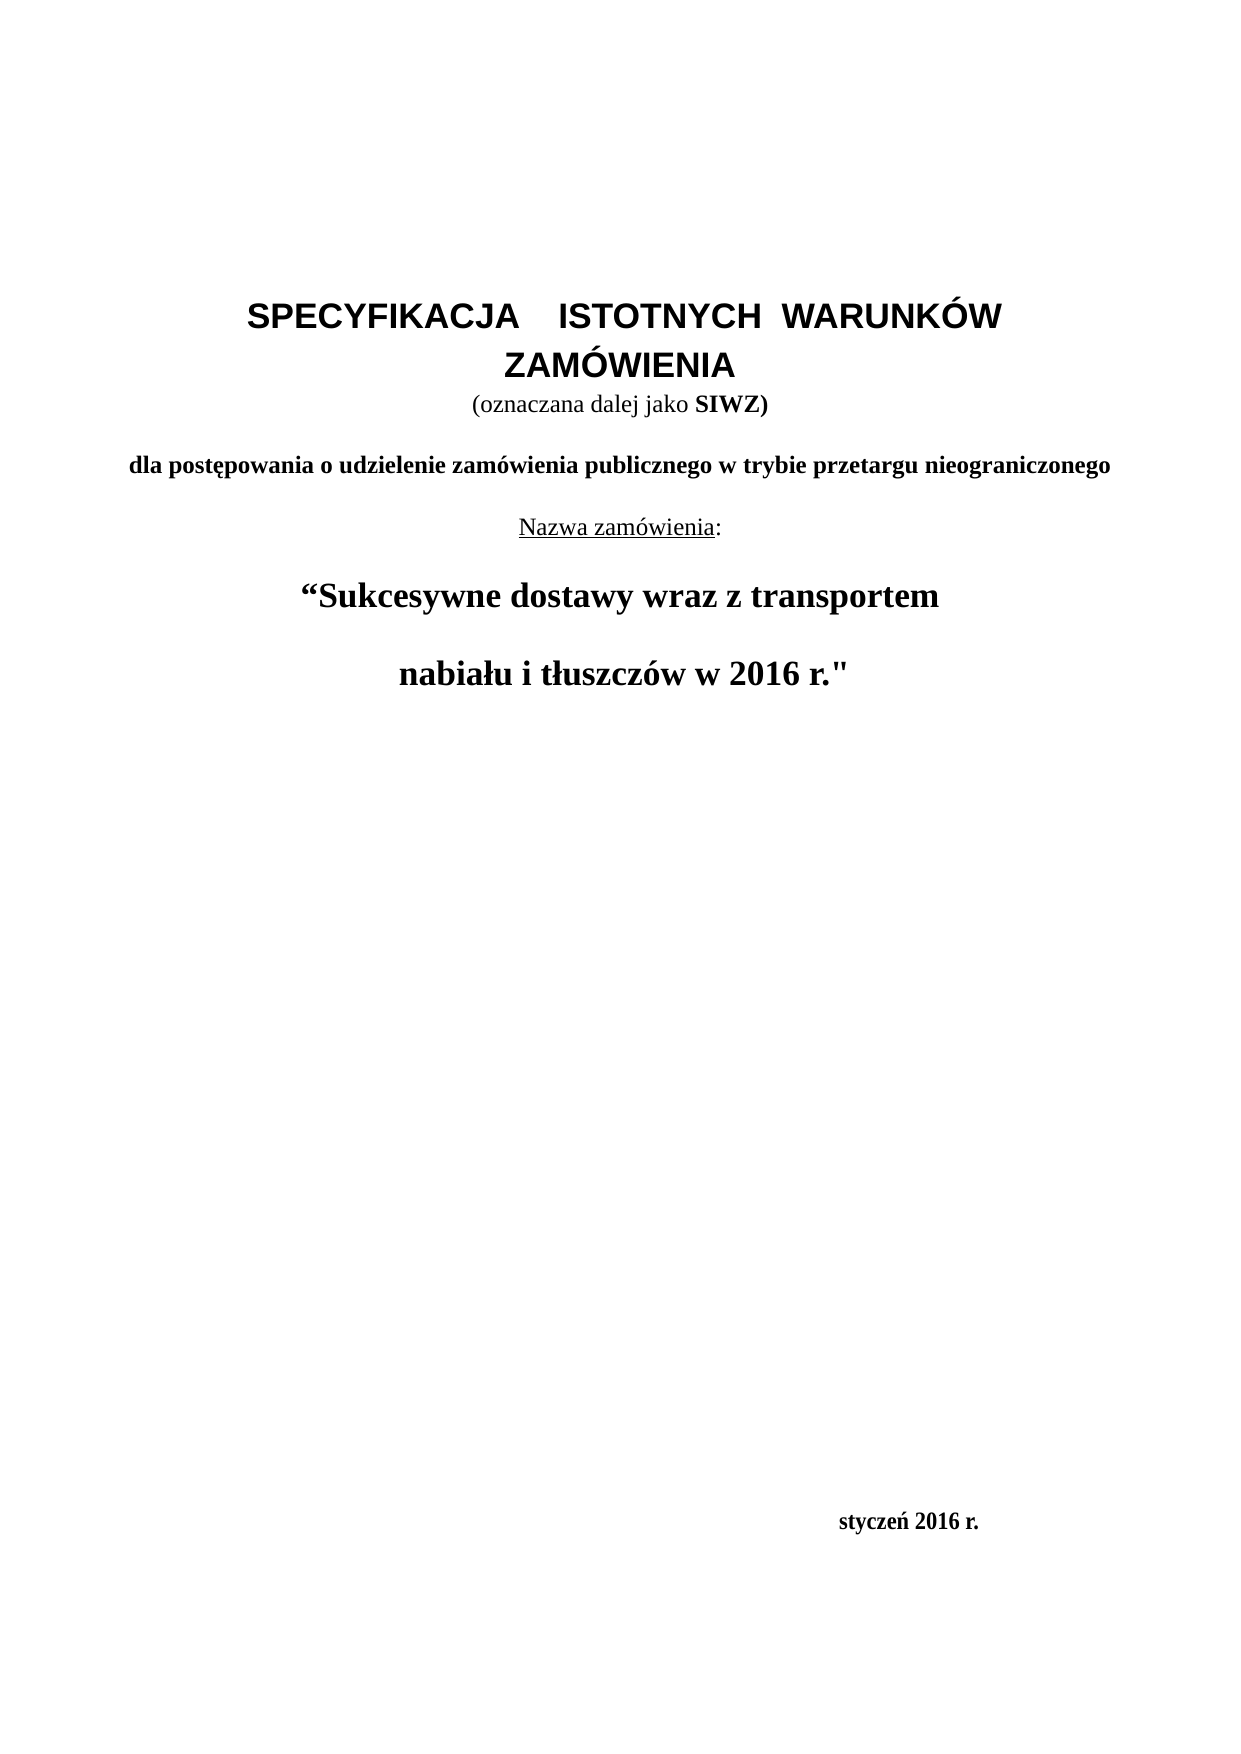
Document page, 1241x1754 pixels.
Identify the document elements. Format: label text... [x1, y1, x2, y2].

text (oznaczana dalej jako SIWZ) [118, 390, 1122, 417]
text Nazwa zamówienia: [118, 513, 1122, 541]
text nabiału i tłuszczów w 2016 r." [118, 647, 1122, 694]
text SPECYFIKACJA ISTOTNYCH WARUNKÓW ZAMÓWIENIA [118, 291, 1122, 387]
text “Sukcesywne dostawy wraz z transportem [118, 569, 1122, 618]
text dla postępowania o udzielenie zamówienia publicznego w trybie przetargu nieograniczonego [118, 447, 1122, 480]
text styczeń 2016 r. [696, 1508, 1122, 1534]
